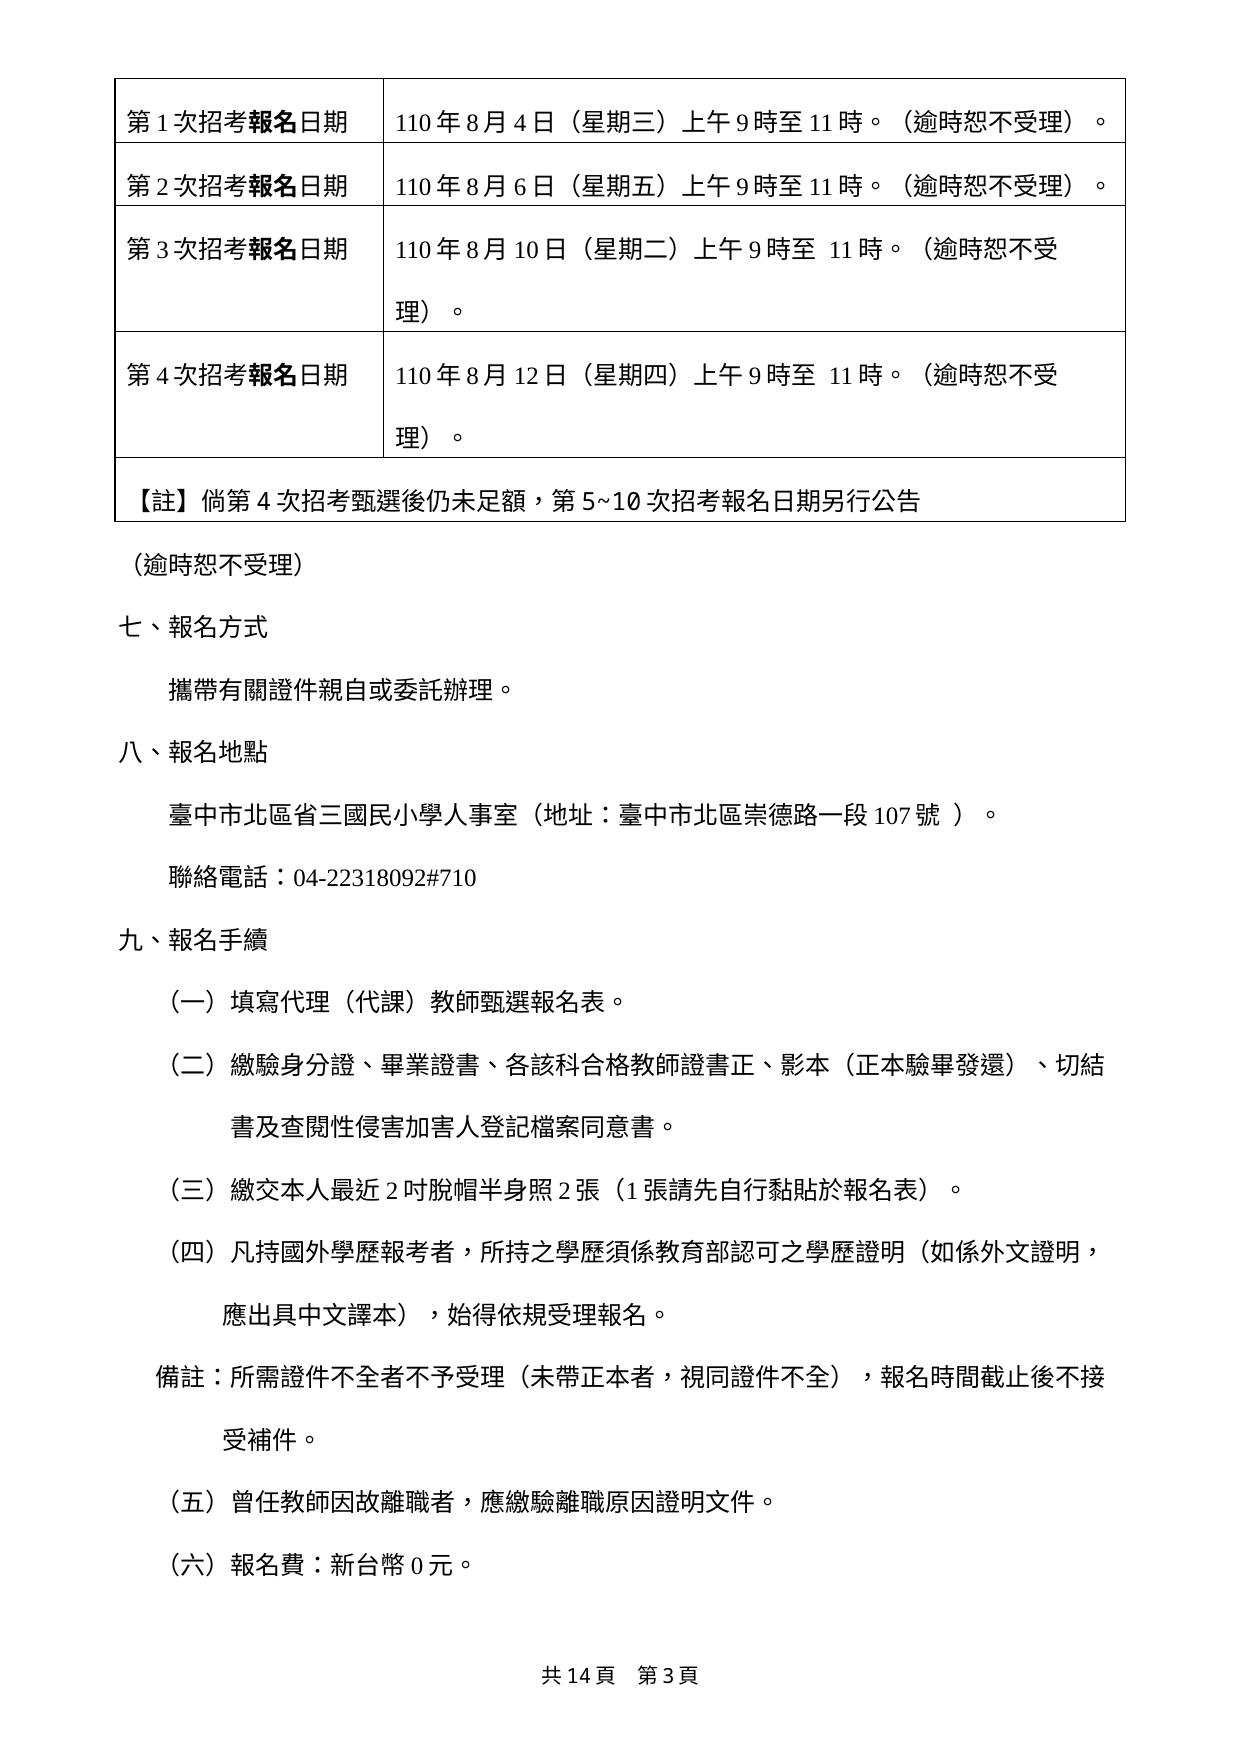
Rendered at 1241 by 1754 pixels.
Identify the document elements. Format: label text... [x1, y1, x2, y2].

text （六）報名費：新台幣0元。 [156, 1522, 1122, 1584]
table_cell 第4次招考報名日期 [116, 332, 383, 457]
text （一）填寫代理（代課）教師甄選報名表。 [118, 959, 1122, 1022]
text 備註：所需證件不全者不予受理（未帶正本者，視同證件不全），報名時間截止後不接受補件。 [156, 1334, 1122, 1459]
table_cell 110年8月12日（星期四）上午9時至 11時。（逾時恕不受理）。 [384, 332, 1125, 457]
table_cell 【註】倘第4次招考甄選後仍未足額，第5~10次招考報名日期另行公告 [116, 458, 1125, 521]
text （五）曾任教師因故離職者，應繳驗離職原因證明文件。 [156, 1459, 1122, 1522]
text （四）凡持國外學歷報考者，所持之學歷須係教育部認可之學歷證明（如係外文證明，應出具中文譯本），始得依規受理報名。 [156, 1209, 1122, 1334]
text 聯絡電話：04-22318092#710 [168, 834, 1122, 897]
text （二）繳驗身分證、畢業證書、各該科合格教師證書正、影本（正本驗畢發還）、切結書及查閱性侵害加害人登記檔案同意書。 [156, 1022, 1122, 1147]
text 八、報名地點 臺中市北區省三國民小學人事室（地址：臺中市北區崇德路一段107號 ）。 [118, 709, 1122, 834]
text （三）繳交本人最近2吋脫帽半身照2張（1張請先自行黏貼於報名表）。 [156, 1147, 1122, 1209]
table_cell 110年8月10日（星期二）上午9時至 11時。（逾時恕不受理）。 [384, 206, 1125, 331]
text 七、報名方式 攜帶有關證件親自或委託辦理。 [118, 584, 1122, 709]
table_header 110年8月4日（星期三）上午9時至11時。（逾時恕不受理）。 [384, 79, 1125, 142]
table_cell 第2次招考報名日期 [116, 143, 383, 205]
table_cell 第3次招考報名日期 [116, 206, 383, 331]
table_cell 110年8月6日（星期五）上午9時至11時。（逾時恕不受理）。 [384, 143, 1125, 205]
table_header 第1次招考報名日期 [116, 79, 383, 142]
text 九、報名手續 [118, 897, 1122, 959]
text （逾時恕不受理） [118, 522, 1122, 584]
